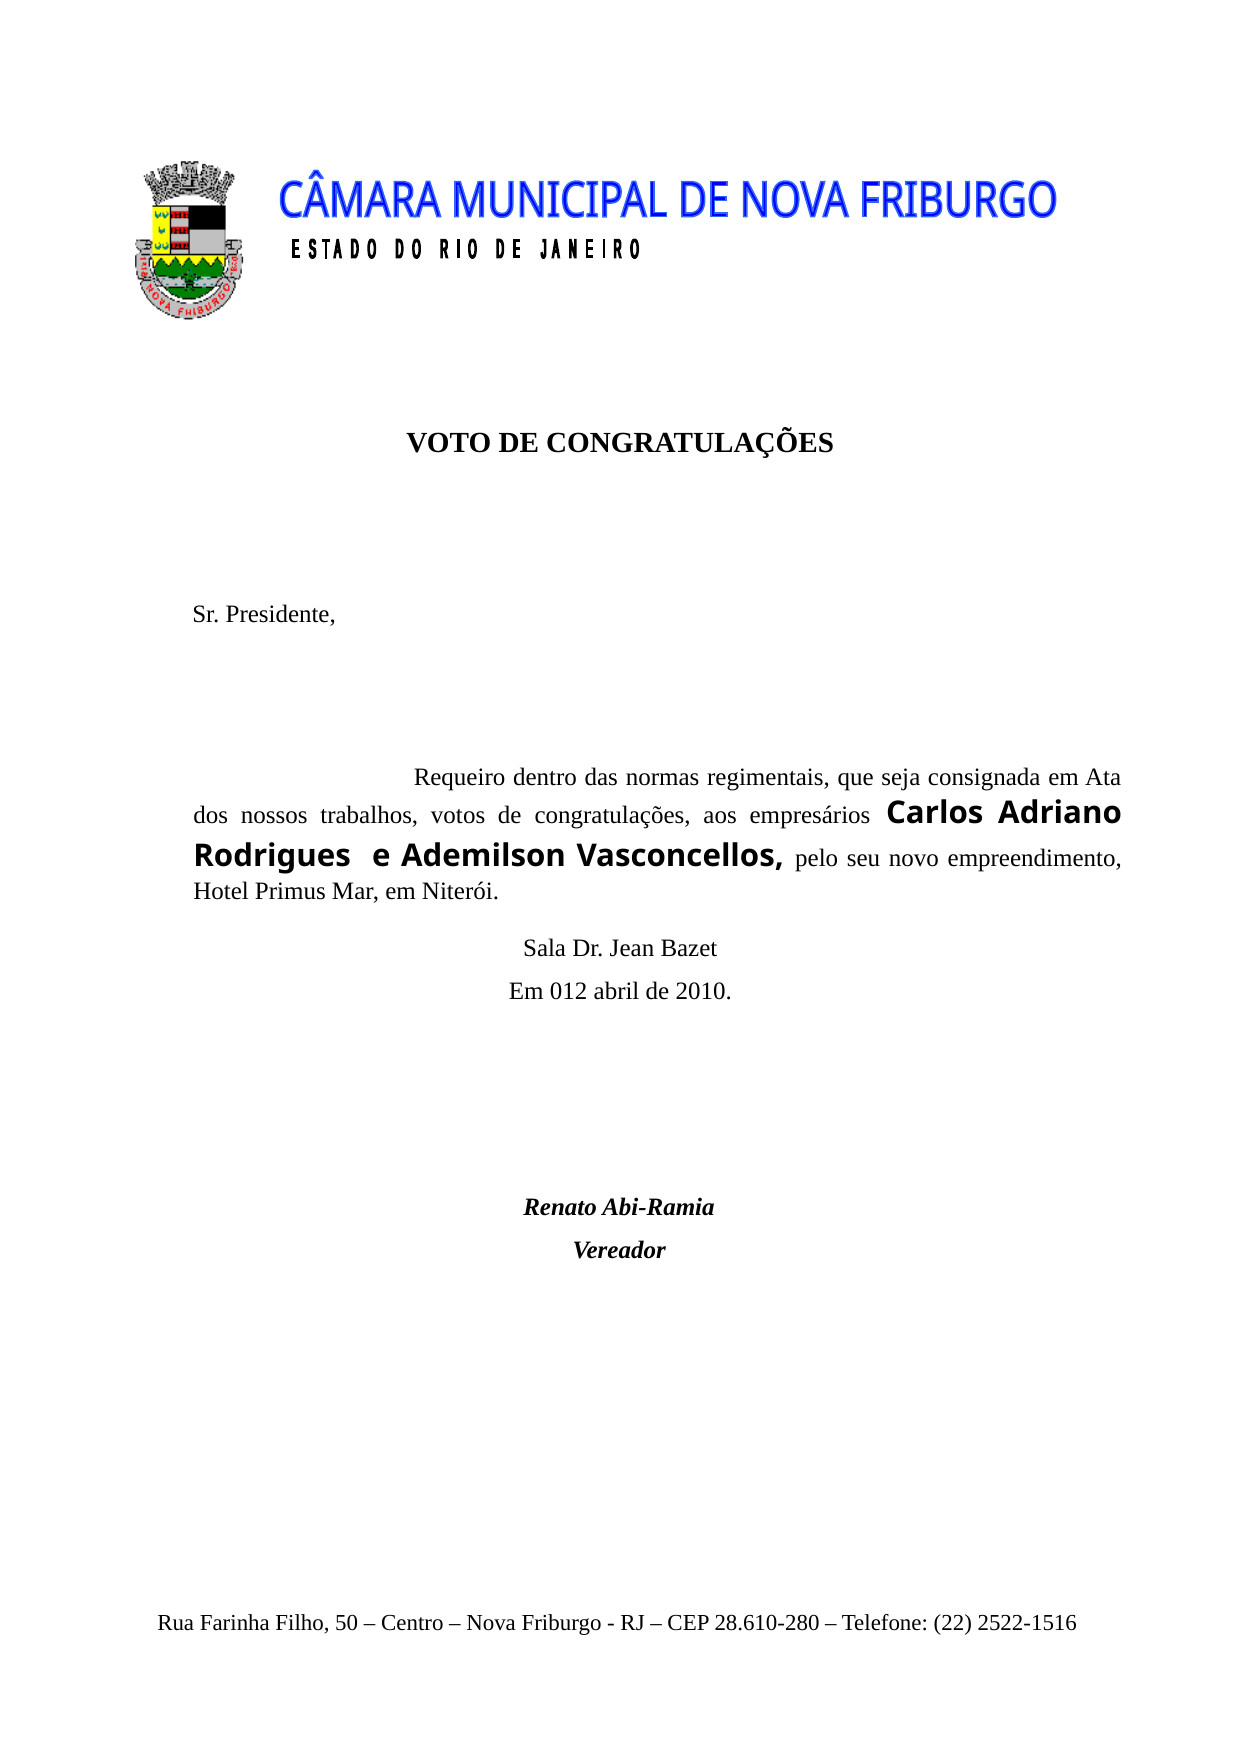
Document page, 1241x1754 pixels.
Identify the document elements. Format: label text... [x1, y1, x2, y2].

list Requeiro dentro das normas regimentais, que seja consignada em Ata dos nossos trabalhos, votos de congratulações, aos empresários Carlos Adriano Rodrigues e Ademilson Vasconcellos, pelo seu novo empreendimento, Hotel Primus Mar, em Niterói. [156, 762, 1122, 904]
text Vereador [118, 1235, 1122, 1264]
picture [134, 160, 258, 331]
text Sr. Presidente, [118, 599, 1122, 628]
text Renato Abi-Ramia [118, 1192, 1122, 1221]
text Sala Dr. Jean Bazet [118, 933, 1122, 962]
text VOTO DE CONGRATULAÇÕES [118, 425, 1122, 458]
text Em 012 abril de 2010. [118, 976, 1122, 1005]
